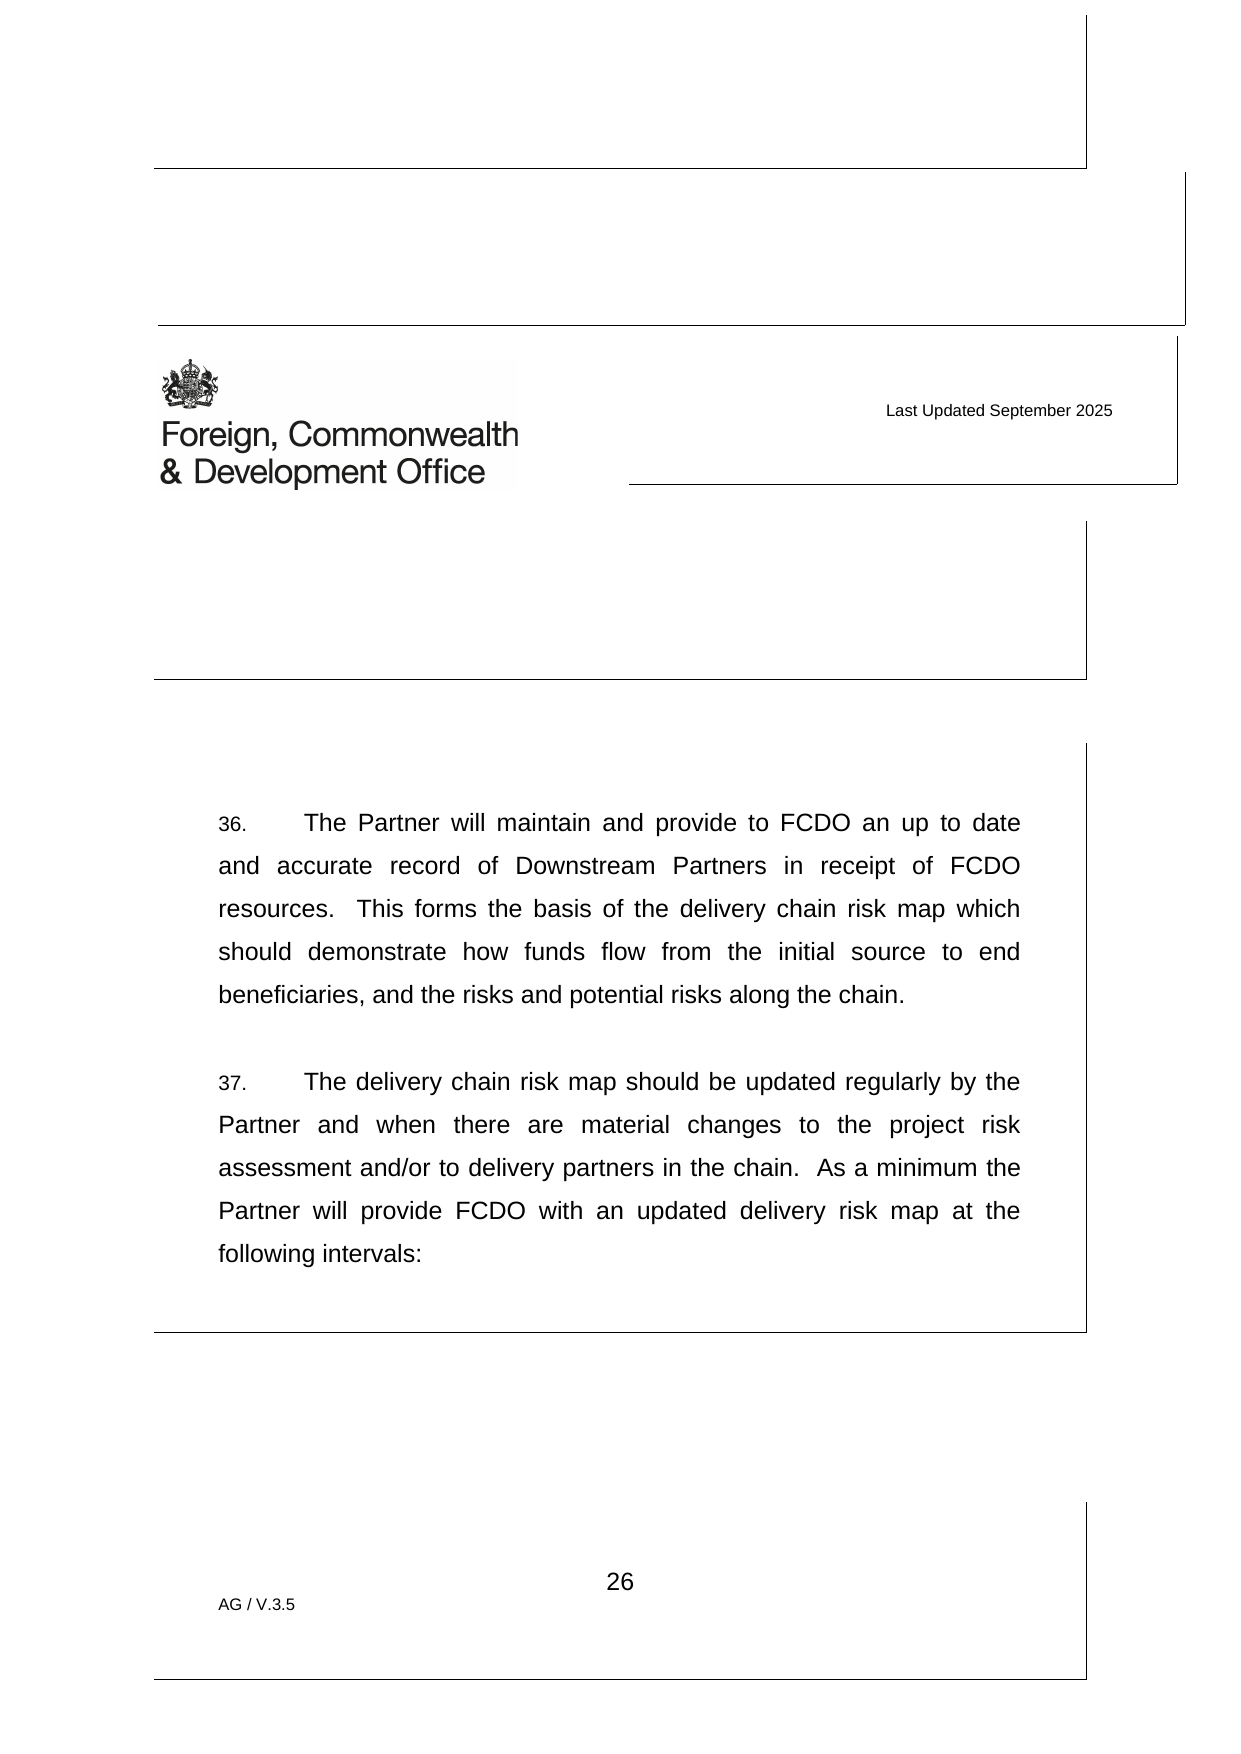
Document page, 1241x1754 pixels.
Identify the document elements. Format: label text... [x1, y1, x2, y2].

list The Partner will maintain and provide to FCDO an up to date and accurate record of Downstream Partners in receipt of FCDO resources. This forms the basis of the delivery chain risk map which should demonstrate how funds flow from the initial source to end beneficiaries, and the risks and potential risks along the chain. [153, 743, 1086, 1002]
list The delivery chain risk map should be updated regularly by the Partner and when there are material changes to the project risk assessment and/or to delivery partners in the chain. As a minimum the Partner will provide FCDO with an updated delivery risk map at the following intervals: [153, 1002, 1087, 1332]
